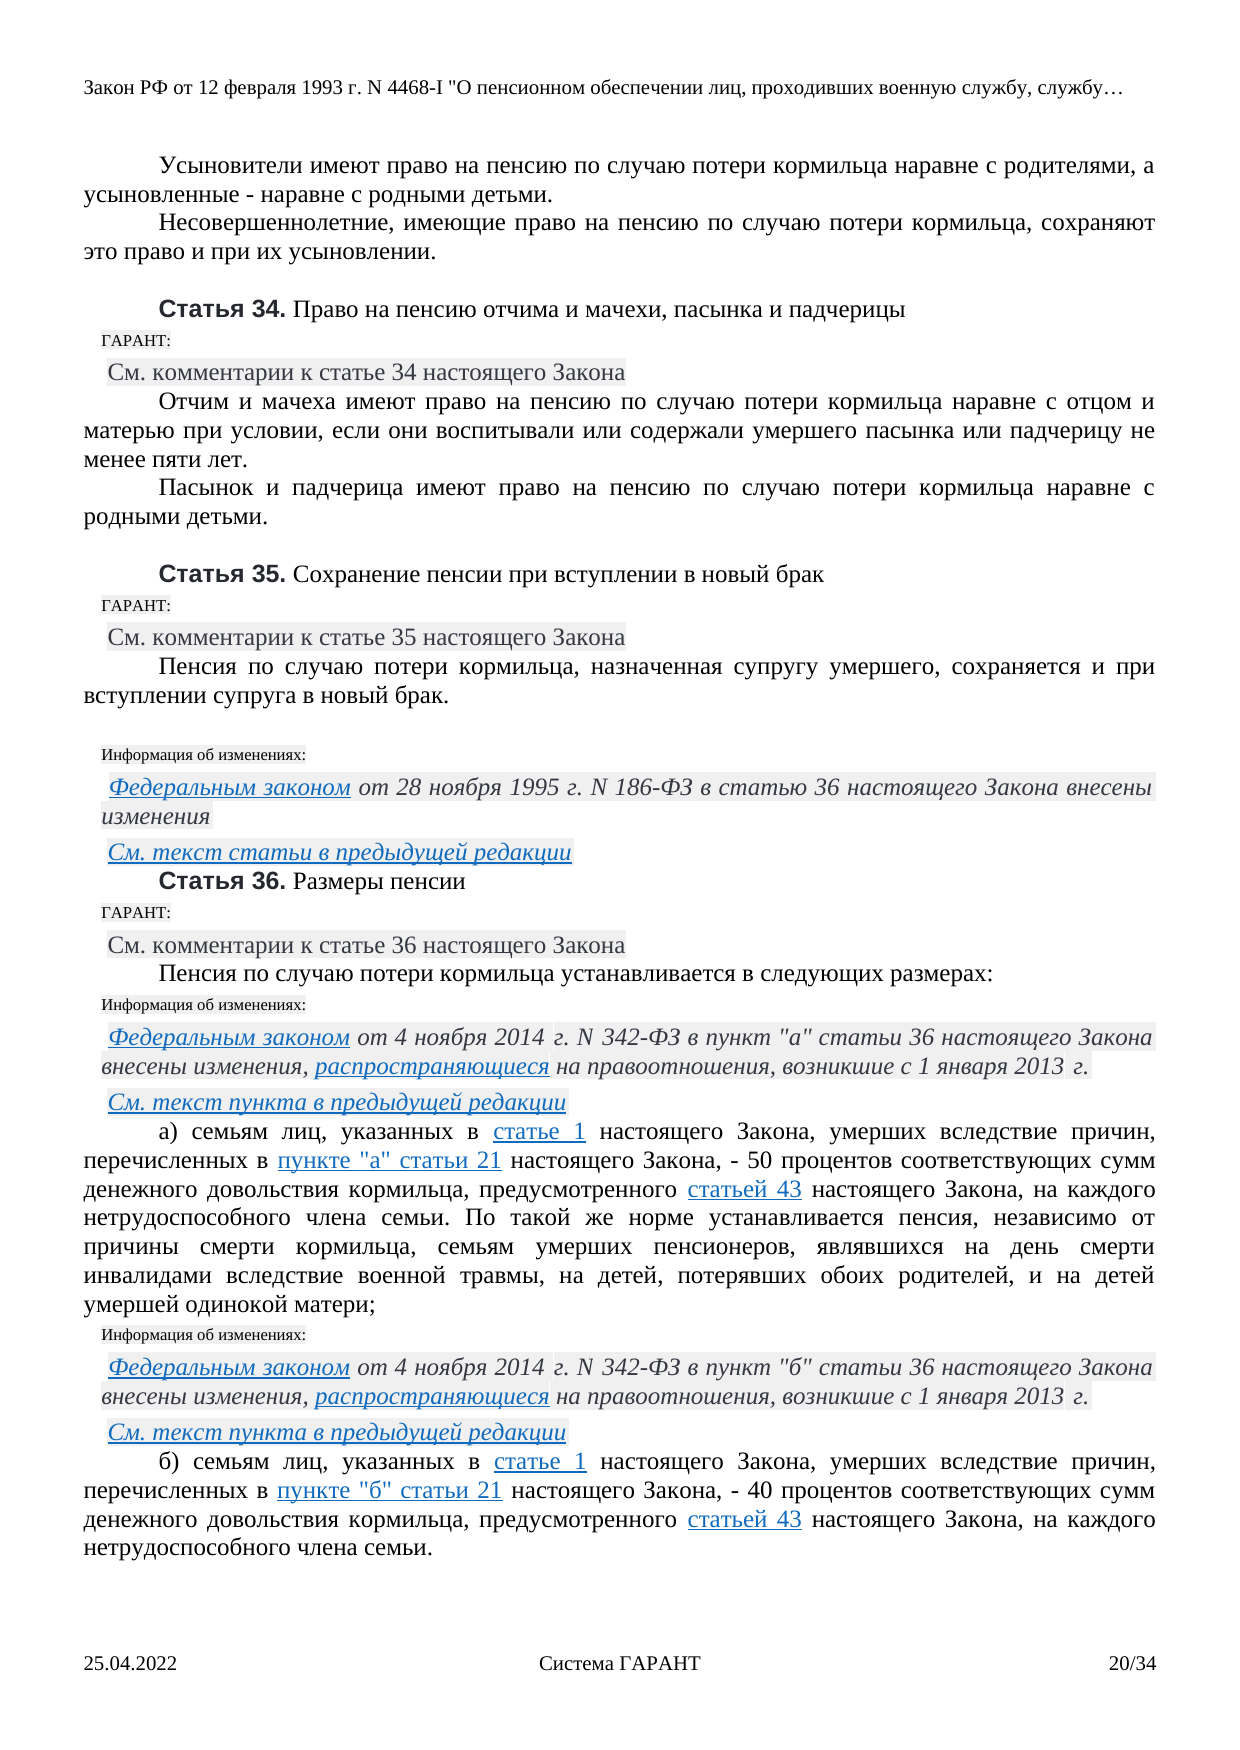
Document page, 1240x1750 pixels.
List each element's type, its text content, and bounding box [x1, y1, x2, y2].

text Пенсия по случаю потери кормильца, назначенная супругу умершего, сохраняется и при вступлении супруга в новый брак. [83, 651, 1156, 708]
text См. комментарии к статье 36 настоящего Закона [101, 930, 1156, 958]
text Информация об изменениях: [101, 995, 1156, 1014]
text ГАРАНТ: [101, 330, 1156, 349]
text См. комментарии к статье 35 настоящего Закона [101, 622, 1156, 651]
text Усыновители имеют право на пенсию по случаю потери кормильца наравне с родителями, а усыновленные - наравне с родными детьми. [83, 150, 1156, 207]
text Статья 35. Сохранение пенсии при вступлении в новый брак [158, 559, 1156, 587]
text См. текст статьи в предыдущей редакции [101, 837, 1156, 866]
text Федеральным законом от 4 ноября 2014 г. N 342-ФЗ в пункт "а" статьи 36 настоящего Закона внесены изменения, распространяющиеся на правоотношения, возникшие с 1 января 2013 г. [101, 1022, 1156, 1079]
text Пасынок и падчерица имеют право на пенсию по случаю потери кормильца наравне с родными детьми. [83, 472, 1156, 530]
text Статья 34. Право на пенсию отчима и мачехи, пасынка и падчерицы [158, 294, 1156, 323]
text Статья 36. Размеры пенсии [158, 866, 1156, 895]
text Информация об изменениях: [101, 1325, 1156, 1344]
text Информация об изменениях: [101, 745, 1156, 764]
text ГАРАНТ: [101, 903, 1156, 922]
text Федеральным законом от 28 ноября 1995 г. N 186-ФЗ в статью 36 настоящего Закона внесены изменения [101, 772, 1156, 829]
text ГАРАНТ: [101, 595, 1156, 614]
text Пенсия по случаю потери кормильца устанавливается в следующих размерах: [83, 958, 1156, 987]
text См. текст пункта в предыдущей редакции [101, 1087, 1156, 1116]
text Отчим и мачеха имеют право на пенсию по случаю потери кормильца наравне с отцом и матерью при условии, если они воспитывали или содержали умершего пасынка или падчерицу не менее пяти лет. [83, 386, 1156, 472]
text Федеральным законом от 4 ноября 2014 г. N 342-ФЗ в пункт "б" статьи 36 настоящего Закона внесены изменения, распространяющиеся на правоотношения, возникшие с 1 января 2013 г. [101, 1352, 1156, 1410]
text Несовершеннолетние, имеющие право на пенсию по случаю потери кормильца, сохраняют это право и при их усыновлении. [83, 207, 1156, 265]
text а) семьям лиц, указанных в статье 1 настоящего Закона, умерших вследствие причин, перечисленных в пункте "а" статьи 21 настоящего Закона, - 50 процентов соответствующих сумм денежного довольствия кормильца, предусмотренного статьей 43 настоящего Закона, на каждого нетрудоспособного члена семьи. По такой же норме устанавливается пенсия, независимо от причины смерти кормильца, семьям умерших пенсионеров, являвшихся на день смерти инвалидами вследствие военной травмы, на детей, потерявших обоих родителей, и на детей умершей одинокой матери; [83, 1116, 1156, 1317]
text См. текст пункта в предыдущей редакции [101, 1417, 1156, 1446]
text б) семьям лиц, указанных в статье 1 настоящего Закона, умерших вследствие причин, перечисленных в пункте "б" статьи 21 настоящего Закона, - 40 процентов соответствующих сумм денежного довольствия кормильца, предусмотренного статьей 43 настоящего Закона, на каждого нетрудоспособного члена семьи. [83, 1446, 1156, 1561]
text См. комментарии к статье 34 настоящего Закона [101, 357, 1156, 386]
